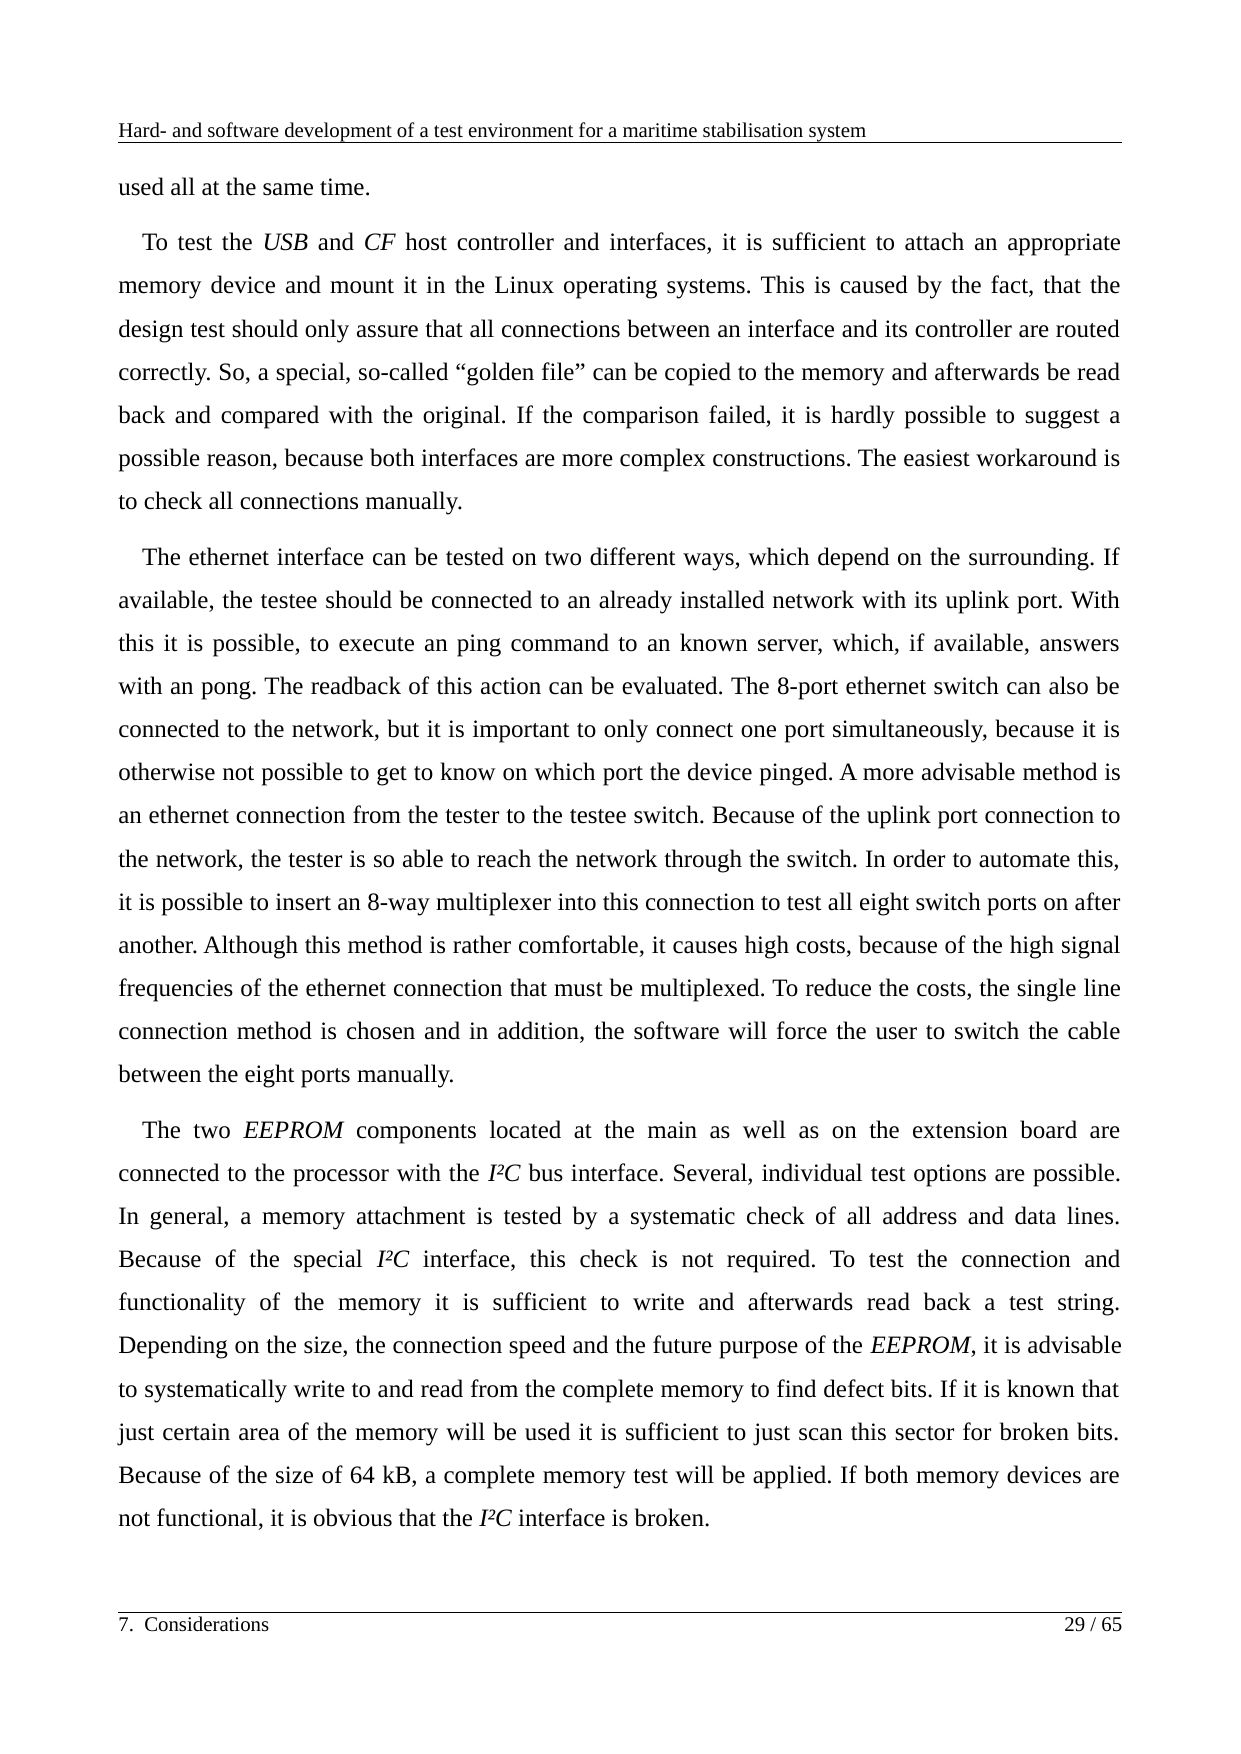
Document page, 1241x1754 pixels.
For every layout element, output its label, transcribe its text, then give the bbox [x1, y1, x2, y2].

text The two EEPROM components located at the main as well as on the extension board are connected to the processor with the I²C bus interface. Several, individual test options are possible. In general, a memory attachment is tested by a systematic check of all address and data lines. Because of the special I²C interface, this check is not required. To test the connection and functionality of the memory it is sufficient to write and afterwards read back a test string. Depending on the size, the connection speed and the future purpose of the EEPROM, it is advisable to systematically write to and read from the complete memory to find defect bits. If it is known that just certain area of the memory will be used it is sufficient to just scan this sector for broken bits. Because of the size of 64 kB, a complete memory test will be applied. If both memory devices are not functional, it is obvious that the I²C interface is broken. [118, 1115, 1122, 1532]
text To test the USB and CF host controller and interfaces, it is sufficient to attach an appropriate memory device and mount it in the Linux operating systems. This is caused by the fact, that the design test should only assure that all connections between an interface and its controller are routed correctly. So, a special, so-called “golden file” can be copied to the memory and afterwards be read back and compared with the original. If the comparison failed, it is hardly possible to suggest a possible reason, because both interfaces are more complex constructions. The easiest workaround is to check all connections manually. [118, 227, 1122, 515]
text The ethernet interface can be tested on two different ways, which depend on the surrounding. If available, the testee should be connected to an already installed network with its uplink port. With this it is possible, to execute an ping command to an known server, which, if available, answers with an pong. The readback of this action can be evaluated. The 8-port ethernet switch can also be connected to the network, but it is important to only connect one port simultaneously, because it is otherwise not possible to get to know on which port the device pinged. A more advisable method is an ethernet connection from the tester to the testee switch. Because of the uplink port connection to the network, the tester is so able to reach the network through the switch. In order to automate this, it is possible to insert an 8-way multiplexer into this connection to test all eight switch ports on after another. Although this method is rather comfortable, it causes high costs, because of the high signal frequencies of the ethernet connection that must be multiplexed. To reduce the costs, the single line connection method is chosen and in addition, the software will force the user to switch the cable between the eight ports manually. [118, 542, 1122, 1088]
text used all at the same time. [118, 172, 1122, 201]
